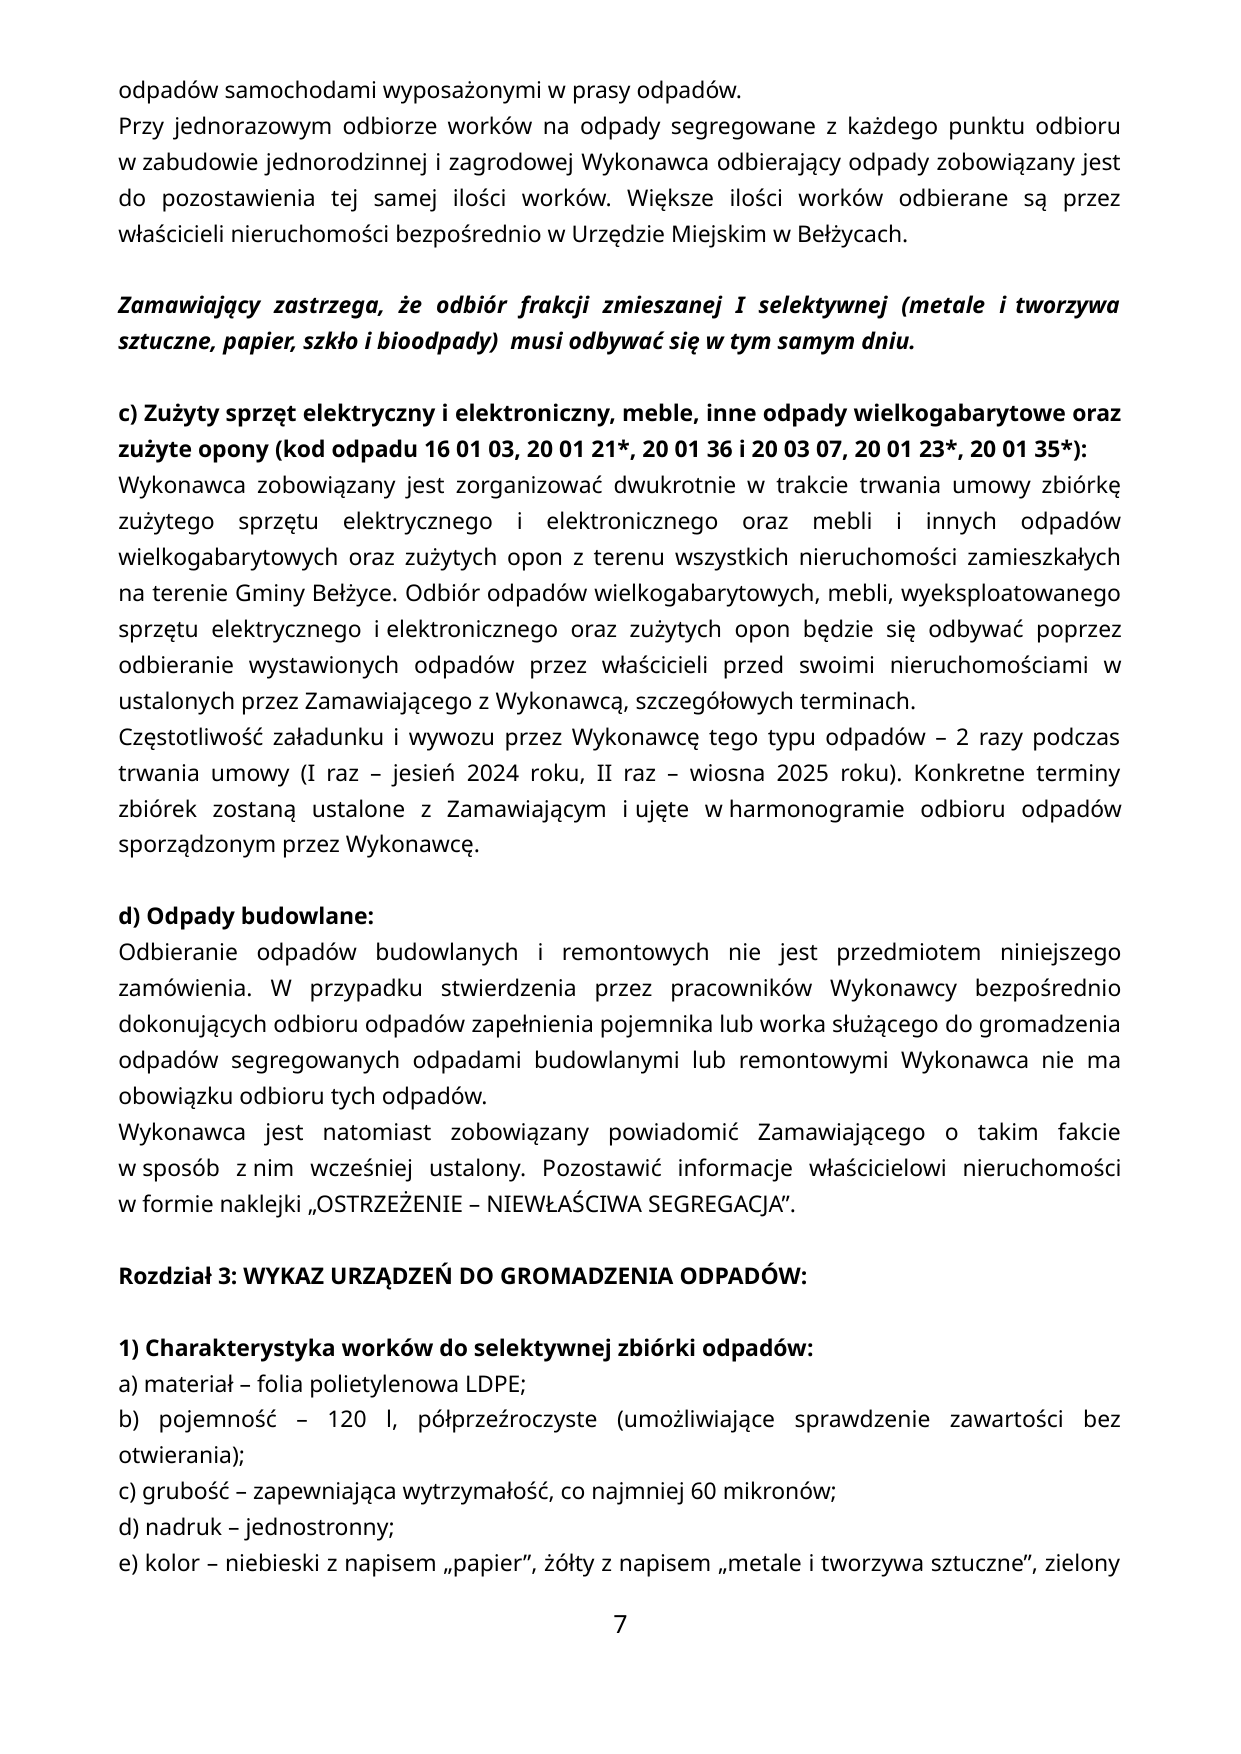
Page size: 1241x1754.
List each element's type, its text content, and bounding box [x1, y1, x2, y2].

text a) materiał – folia polietylenowa LDPE; [118, 1367, 1122, 1399]
text 1) Charakterystyka worków do selektywnej zbiórki odpadów: [118, 1332, 1122, 1363]
text Rozdział 3: WYKAZ URZĄDZEŃ DO GROMADZENIA ODPADÓW: [118, 1260, 1122, 1291]
text Zamawiający zastrzega, że odbiór frakcji zmieszanej I selektywnej (metale i tworzywa sztuczne, papier, szkło i bioodpady) musi odbywać się w tym samym dniu. [118, 289, 1122, 357]
text e) kolor – niebieski z napisem „papier”, żółty z napisem „metale i tworzywa sztuczne”, zielony [118, 1547, 1122, 1578]
text d) Odpady budowlane: [118, 900, 1122, 932]
text Przy jednorazowym odbiorze worków na odpady segregowane z każdego punktu odbioru w zabudowie jednorodzinnej i zagrodowej Wykonawca odbierający odpady zobowiązany jest do pozostawienia tej samej ilości worków. Większe ilości worków odbierane są przez właścicieli nieruchomości bezpośrednio w Urzędzie Miejskim w Bełżycach. [118, 110, 1122, 249]
text d) nadruk – jednostronny; [118, 1511, 1122, 1542]
text odpadów samochodami wyposażonymi w prasy odpadów. [118, 74, 1122, 105]
text Wykonawca zobowiązany jest zorganizować dwukrotnie w trakcie trwania umowy zbiórkę zużytego sprzętu elektrycznego i elektronicznego oraz mebli i innych odpadów wielkogabarytowych oraz zużytych opon z terenu wszystkich nieruchomości zamieszkałych na terenie Gminy Bełżyce. Odbiór odpadów wielkogabarytowych, mebli, wyeksploatowanego sprzętu elektrycznego i elektronicznego oraz zużytych opon będzie się odbywać poprzez odbieranie wystawionych odpadów przez właścicieli przed swoimi nieruchomościami w ustalonych przez Zamawiającego z Wykonawcą, szczegółowych terminach. [118, 469, 1122, 716]
text c) Zużyty sprzęt elektryczny i elektroniczny, meble, inne odpady wielkogabarytowe oraz zużyte opony (kod odpadu 16 01 03, 20 01 21*, 20 01 36 i 20 03 07, 20 01 23*, 20 01 35*): [118, 397, 1122, 464]
text c) grubość – zapewniająca wytrzymałość, co najmniej 60 mikronów; [118, 1475, 1122, 1507]
text Częstotliwość załadunku i wywozu przez Wykonawcę tego typu odpadów – 2 razy podczas trwania umowy (I raz – jesień 2024 roku, II raz – wiosna 2025 roku). Konkretne terminy zbiórek zostaną ustalone z Zamawiającym i ujęte w harmonogramie odbioru odpadów sporządzonym przez Wykonawcę. [118, 721, 1122, 860]
text b) pojemność – 120 l, półprzeźroczyste (umożliwiające sprawdzenie zawartości bez otwierania); [118, 1403, 1122, 1471]
text Wykonawca jest natomiast zobowiązany powiadomić Zamawiającego o takim fakcie w sposób z nim wcześniej ustalony. Pozostawić informacje właścicielowi nieruchomości w formie naklejki „OSTRZEŻENIE – NIEWŁAŚCIWA SEGREGACJA”. [118, 1116, 1122, 1219]
text Odbieranie odpadów budowlanych i remontowych nie jest przedmiotem niniejszego zamówienia. W przypadku stwierdzenia przez pracowników Wykonawcy bezpośrednio dokonujących odbioru odpadów zapełnienia pojemnika lub worka służącego do gromadzenia odpadów segregowanych odpadami budowlanymi lub remontowymi Wykonawca nie ma obowiązku odbioru tych odpadów. [118, 936, 1122, 1111]
